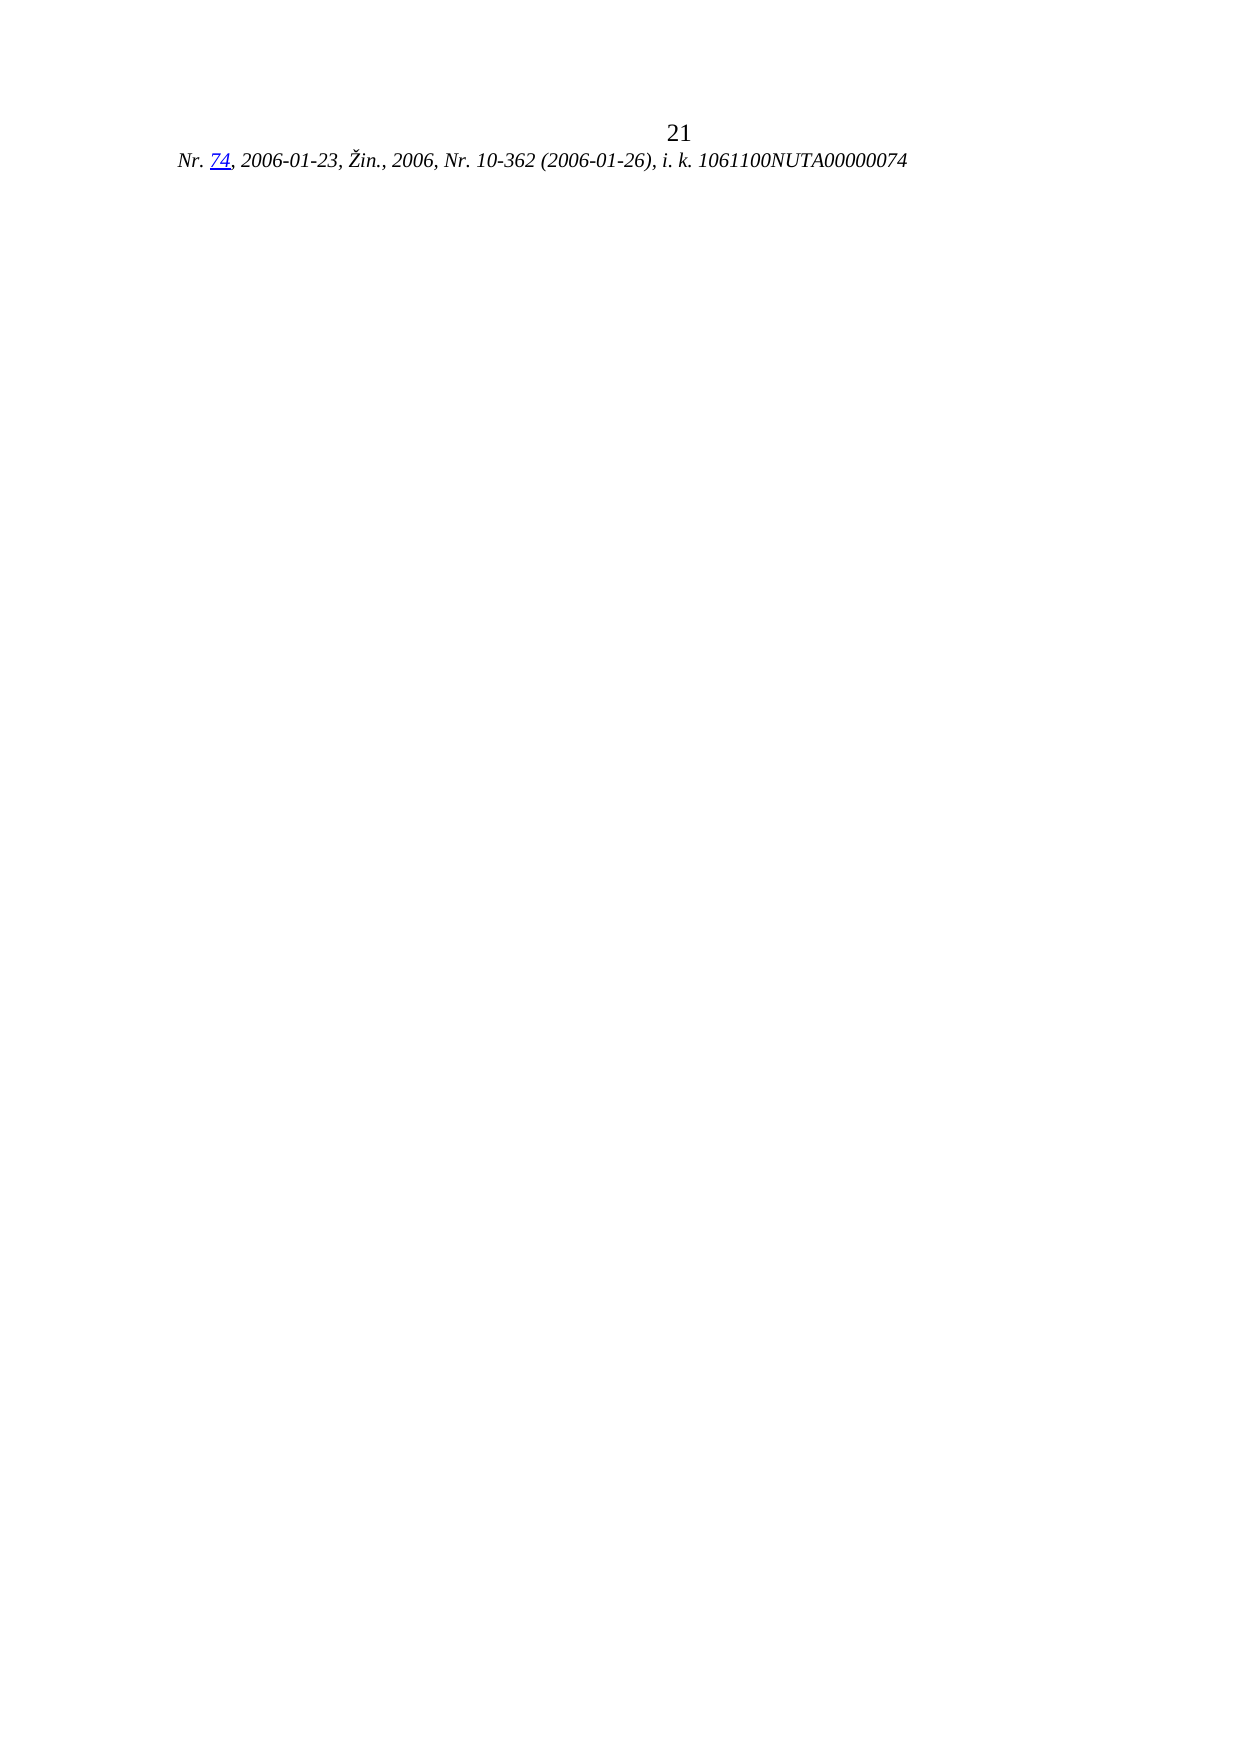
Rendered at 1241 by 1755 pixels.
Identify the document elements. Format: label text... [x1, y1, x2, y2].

text Nr. 74, 2006-01-23, Žin., 2006, Nr. 10-362 (2006-01-26), i. k. 1061100NUTA00000074 [177, 148, 1181, 172]
